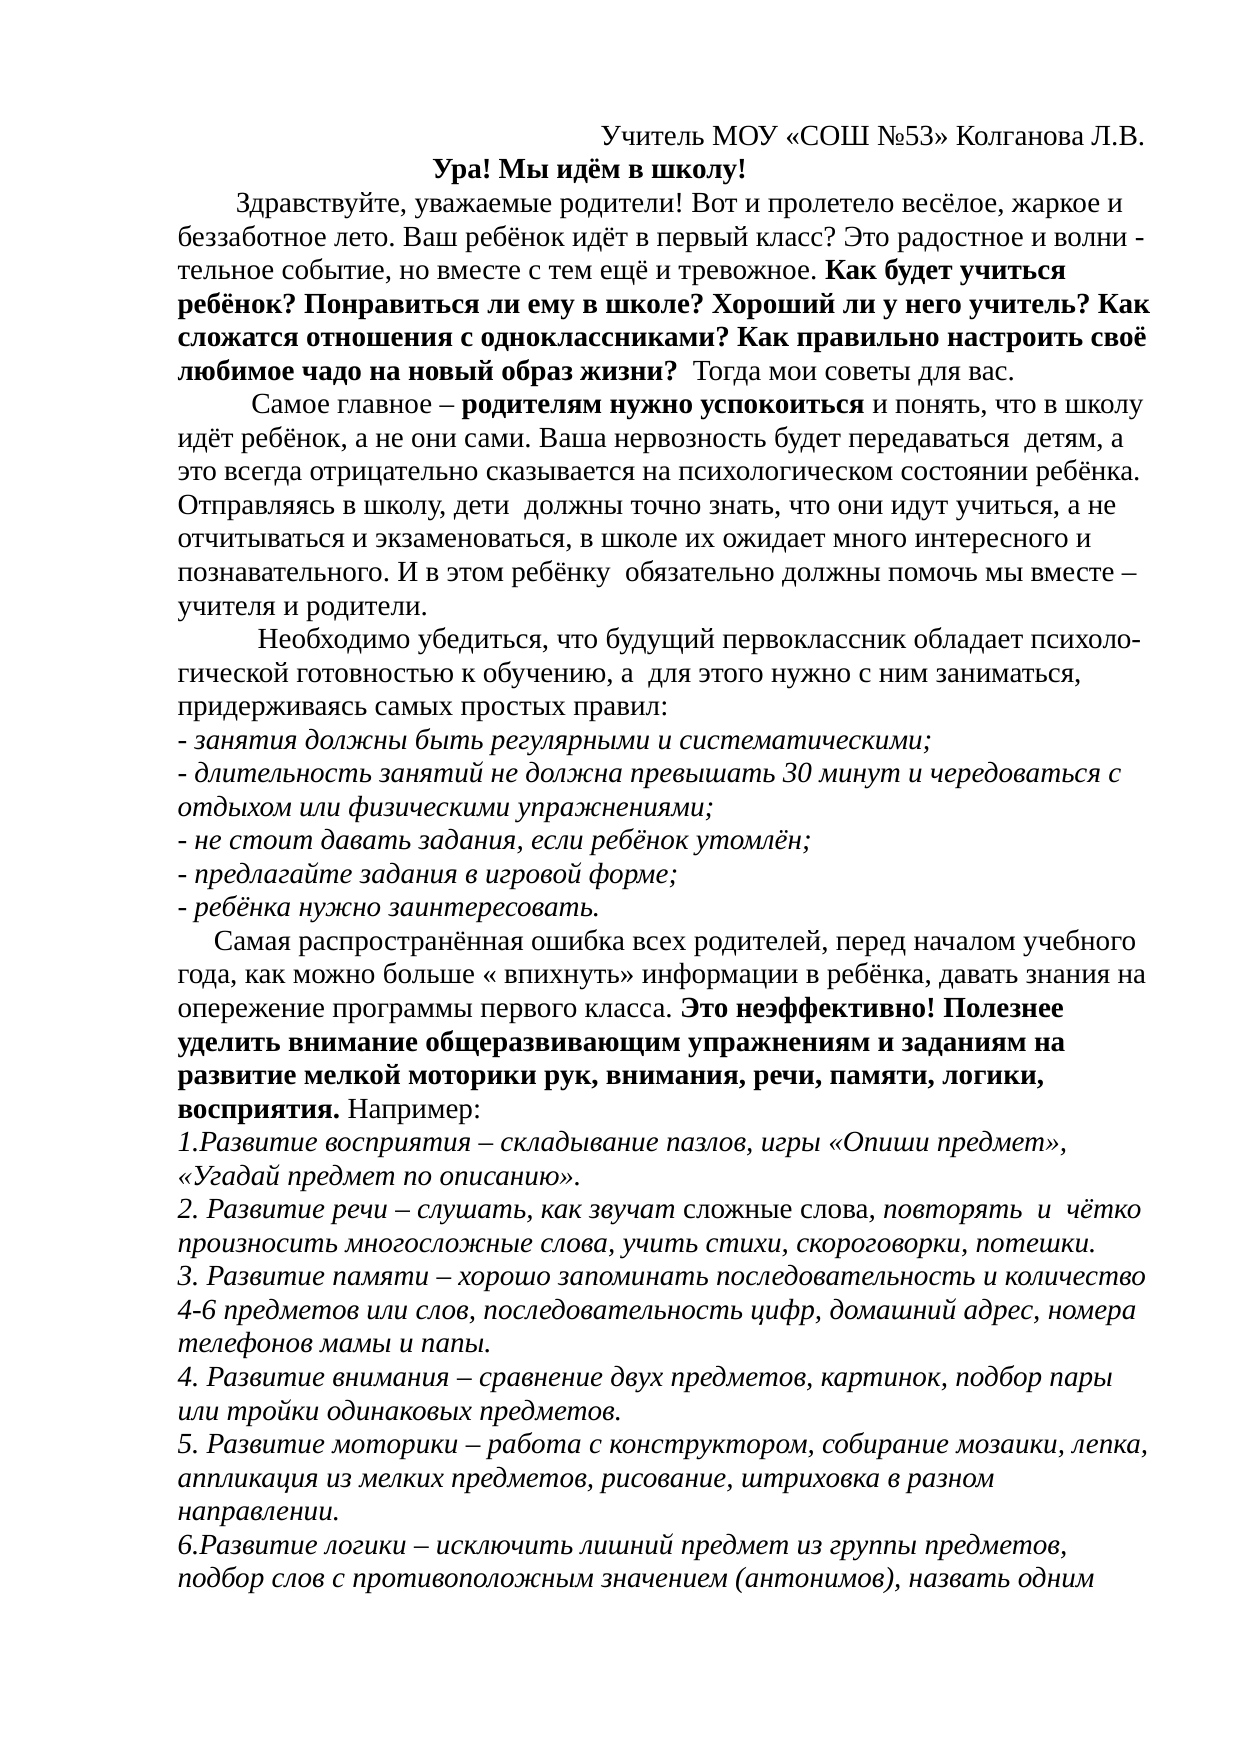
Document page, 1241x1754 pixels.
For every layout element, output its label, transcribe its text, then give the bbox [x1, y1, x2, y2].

text - предлагайте задания в игровой форме; [177, 856, 1152, 889]
text 4. Развитие внимания – сравнение двух предметов, картинок, подбор пары или тройки одинаковых предметов. [177, 1359, 1152, 1426]
text Здравствуйте, уважаемые родители! Вот и пролетело весёлое, жаркое и беззаботное лето. Ваш ребёнок идёт в первый класс? Это радостное и волни -тельное событие, но вместе с тем ещё и тревожное. Как будет учиться ребёнок? Понравиться ли ему в школе? Хороший ли у него учитель? Как сложатся отношения с одноклассниками? Как правильно настроить своё любимое чадо на новый образ жизни? Тогда мои советы для вас. [177, 185, 1152, 386]
text - не стоит давать задания, если ребёнок утомлён; [177, 822, 1152, 856]
text Самое главное – родителям нужно успокоиться и понять, что в школу идёт ребёнок, а не они сами. Ваша нервозность будет передаваться детям, а это всегда отрицательно сказывается на психологическом состоянии ребёнка. Отправляясь в школу, дети должны точно знать, что они идут учиться, а не отчитываться и экзаменоваться, в школе их ожидает много интересного и познавательного. И в этом ребёнку обязательно должны помочь мы вместе – учителя и родители. [177, 386, 1152, 621]
text 5. Развитие моторики – работа с конструктором, собирание мозаики, лепка, аппликация из мелких предметов, рисование, штриховка в разном направлении. [177, 1426, 1152, 1527]
text Самая распространённая ошибка всех родителей, перед началом учебного года, как можно больше « впихнуть» информации в ребёнка, давать знания на опережение программы первого класса. Это неэффективно! Полезнее уделить внимание общеразвивающим упражнениям и заданиям на развитие мелкой моторики рук, внимания, речи, памяти, логики, восприятия. Например: [177, 923, 1152, 1124]
text 1.Развитие восприятия – складывание пазлов, игры «Опиши предмет», «Угадай предмет по описанию». [177, 1124, 1152, 1191]
text - длительность занятий не должна превышать 30 минут и чередоваться с отдыхом или физическими упражнениями; [177, 755, 1152, 822]
text Необходимо убедиться, что будущий первоклассник обладает психоло-гической готовностью к обучению, а для этого нужно с ним заниматься, придерживаясь самых простых правил: [177, 621, 1152, 722]
text 6.Развитие логики – исключить лишний предмет из группы предметов, подбор слов с противоположным значением (антонимов), назвать одним [177, 1527, 1152, 1594]
text - ребёнка нужно заинтересовать. [177, 889, 1152, 923]
text Ура! Мы идём в школу! [177, 152, 1152, 185]
text Учитель МОУ «СОШ №53» Колганова Л.В. [177, 118, 1152, 152]
text 3. Развитие памяти – хорошо запоминать последовательность и количество 4-6 предметов или слов, последовательность цифр, домашний адрес, номера телефонов мамы и папы. [177, 1258, 1152, 1359]
text - занятия должны быть регулярными и систематическими; [177, 722, 1152, 755]
text 2. Развитие речи – слушать, как звучат сложные слова, повторять и чётко произносить многосложные слова, учить стихи, скороговорки, потешки. [177, 1191, 1152, 1258]
